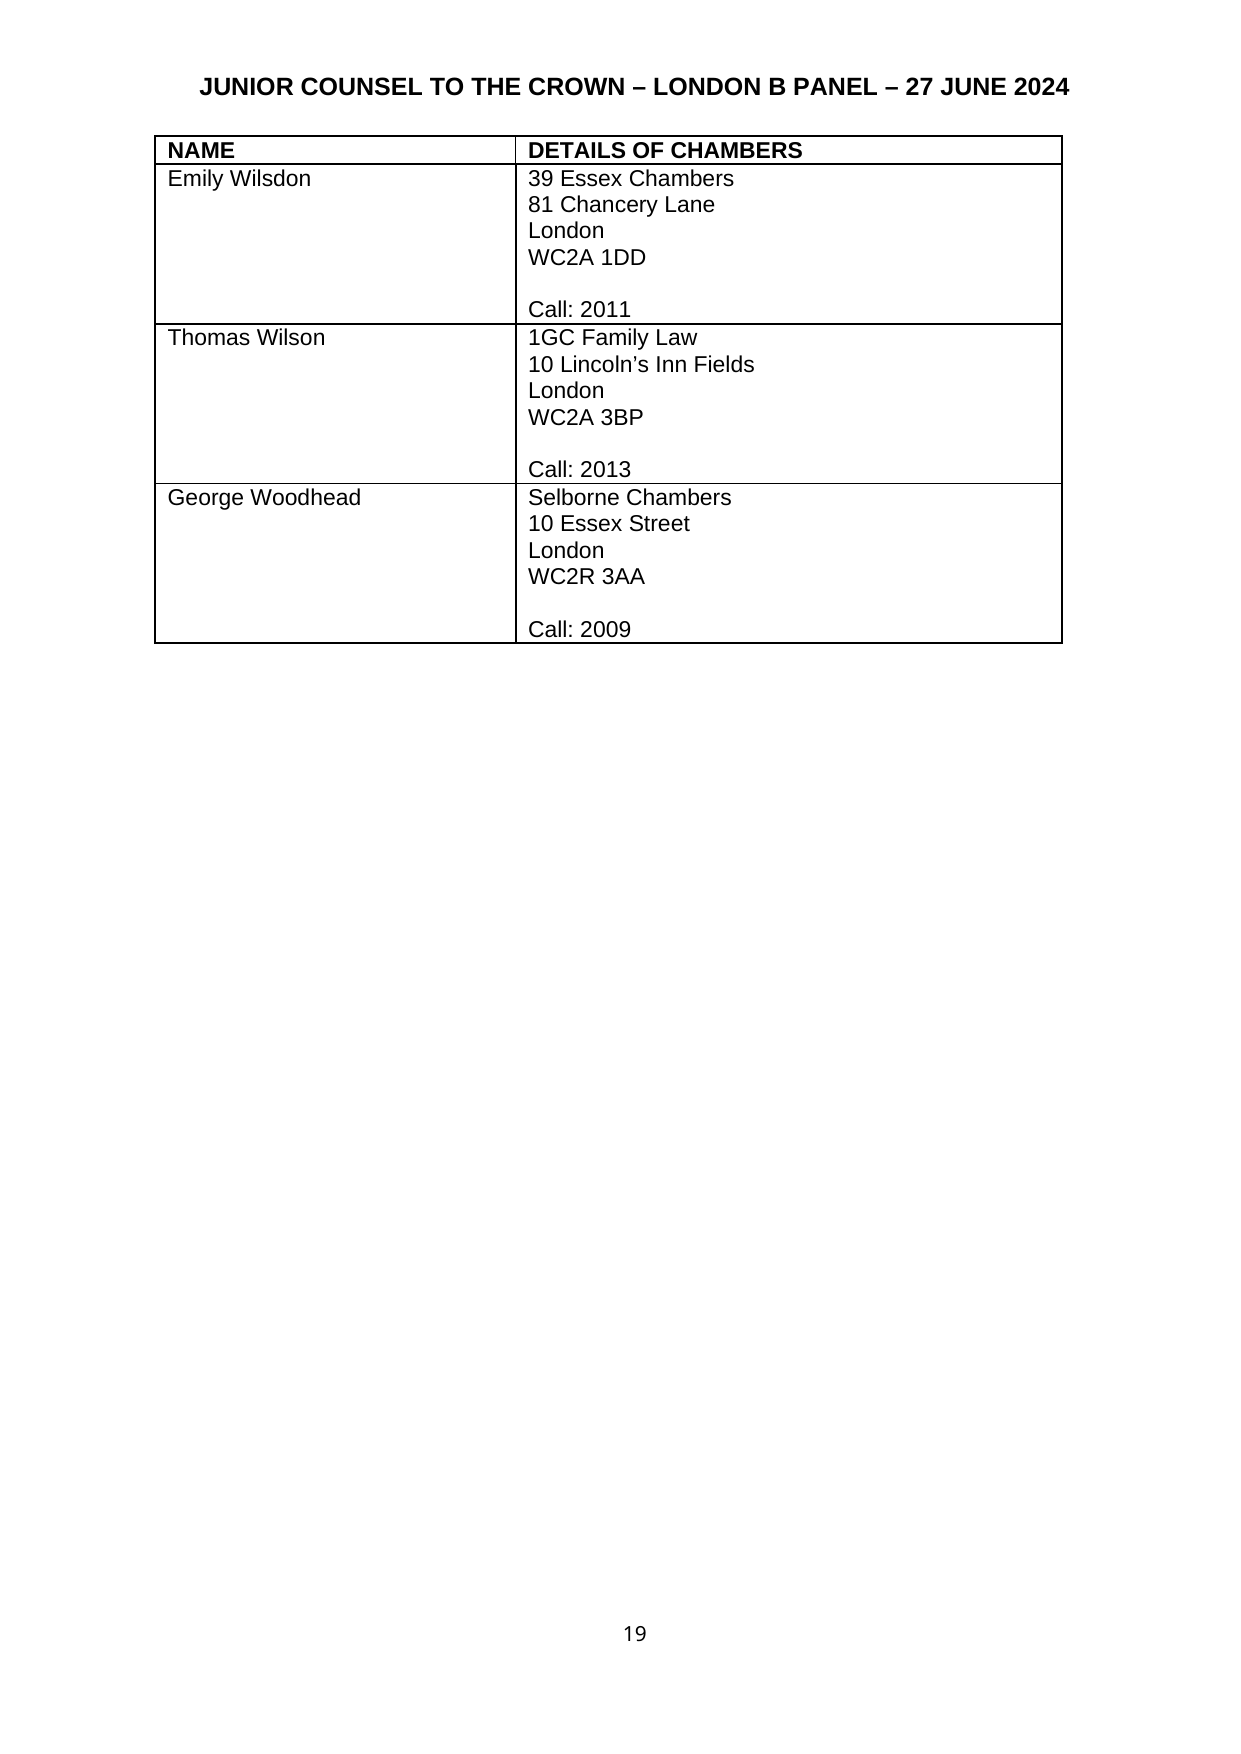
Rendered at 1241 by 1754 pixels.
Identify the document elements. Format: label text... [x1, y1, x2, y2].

table_cell Emily Wilsdon [156, 165, 515, 323]
table_header DETAILS OF CHAMBERS [516, 137, 1061, 163]
table_cell George Woodhead [156, 484, 515, 642]
table_header NAME [156, 137, 515, 163]
table_cell Thomas Wilson [156, 325, 515, 482]
table_cell 1GC Family Law 10 Lincoln’s Inn Fields London WC2A 3BP Call: 2013 [517, 325, 1061, 482]
table_cell Selborne Chambers 10 Essex Street London WC2R 3AA Call: 2009 [517, 484, 1061, 642]
table_cell 39 Essex Chambers 81 Chancery Lane London WC2A 1DD Call: 2011 [517, 165, 1061, 323]
